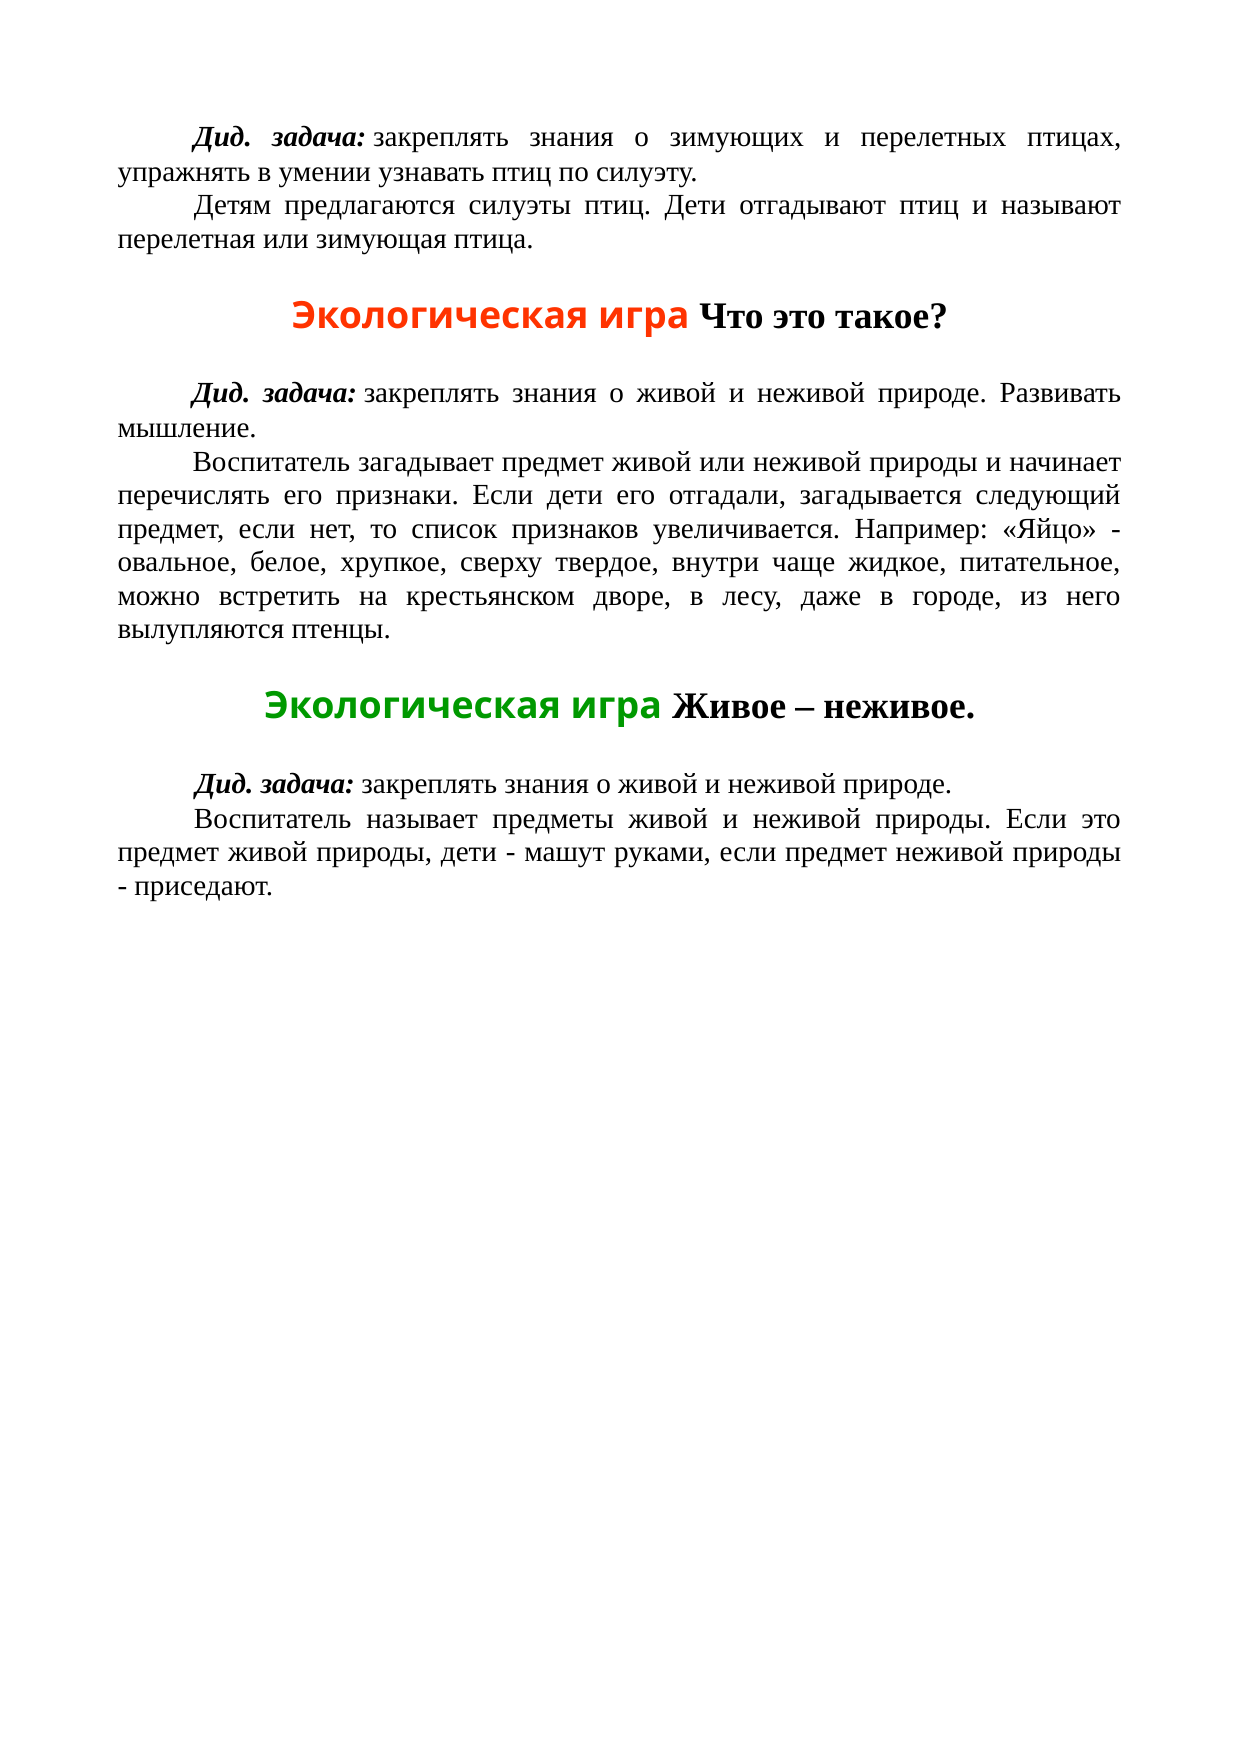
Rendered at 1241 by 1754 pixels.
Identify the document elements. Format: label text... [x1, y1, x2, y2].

text Воспитатель называет предметы живой и неживой природы. Если это предмет живой природы, дети - машут руками, если предмет неживой природы - приседают. [117, 801, 1122, 901]
text Дид. задача: закреплять знания о живой и неживой природе. [117, 765, 1122, 801]
text Экологическая игра Живое – неживое. [117, 678, 1122, 729]
text Дид. задача: закреплять знания о живой и неживой природе. Развивать мышление. [117, 374, 1122, 444]
text Детям предлагаются силуэты птиц. Дети отгадывают птиц и называют перелетная или зимующая птица. [117, 187, 1122, 254]
text Экологическая игра Что это такое? [117, 288, 1122, 339]
text Воспитатель загадывает предмет живой или неживой природы и начинает перечислять его признаки. Если дети его отгадали, загадывается следующий предмет, если нет, то список признаков увеличивается. Например: «Яйцо» - овальное, белое, хрупкое, сверху твердое, внутри чаще жидкое, питательное, можно встретить на крестьянском дворе, в лесу, даже в городе, из него вылупляются птенцы. [117, 444, 1122, 645]
text Дид. задача: закреплять знания о зимующих и перелетных птицах, упражнять в умении узнавать птиц по силуэту. [117, 118, 1122, 187]
